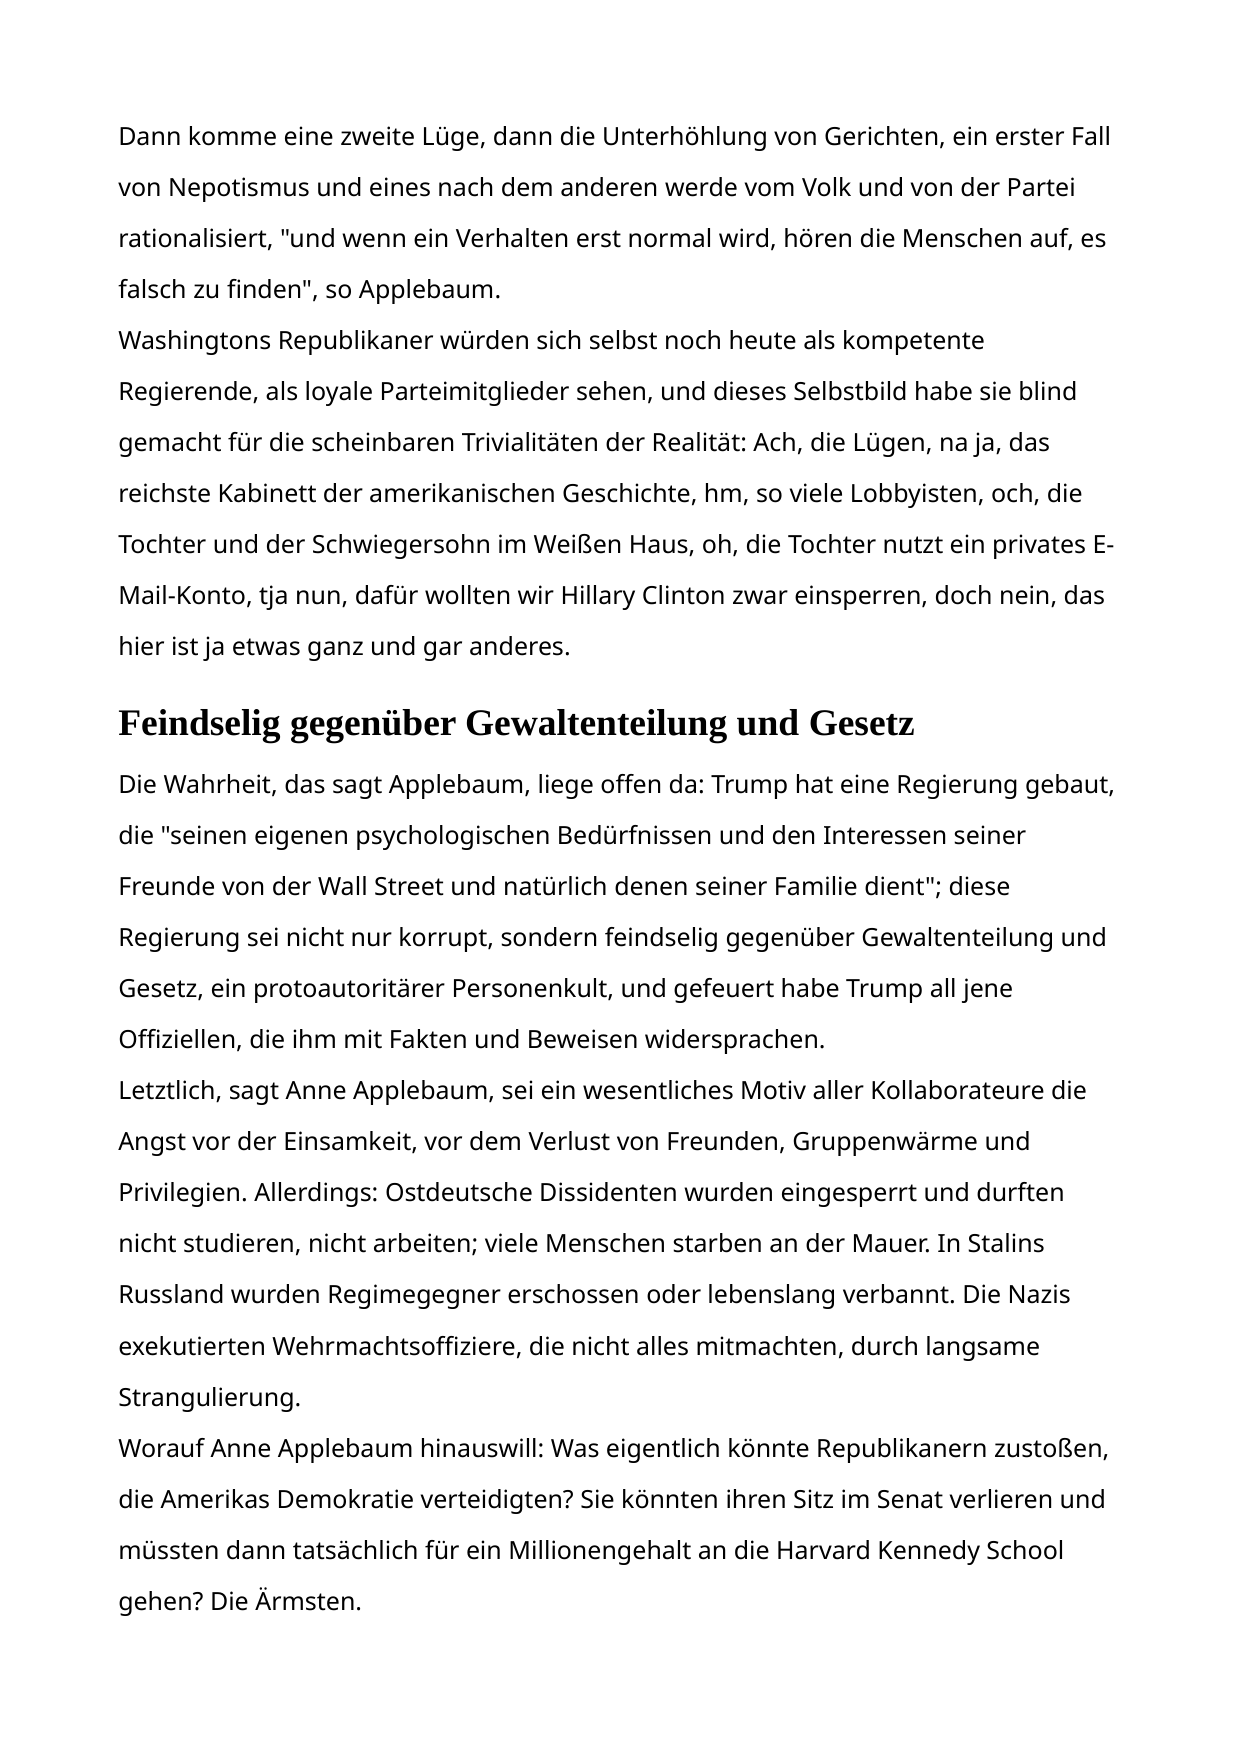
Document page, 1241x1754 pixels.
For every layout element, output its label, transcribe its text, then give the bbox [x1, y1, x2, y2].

text Letztlich, sagt Anne Applebaum, sei ein wesentliches Motiv aller Kollaborateure die Angst vor der Einsamkeit, vor dem Verlust von Freunden, Gruppenwärme und Privilegien. Allerdings: Ostdeutsche Dissidenten wurden eingesperrt und durften nicht studieren, nicht arbeiten; viele Menschen starben an der Mauer. In Stalins Russland wurden Regimegegner erschossen oder lebenslang verbannt. Die Nazis exekutierten Wehrmachtsoffiziere, die nicht alles mitmachten, durch langsame Strangulierung. [118, 1073, 1122, 1413]
text Worauf Anne Applebaum hinauswill: Was eigentlich könnte Republikanern zustoßen, die Amerikas Demokratie verteidigten? Sie könnten ihren Sitz im Senat verlieren und müssten dann tatsächlich für ein Millionengehalt an die Harvard Kennedy School gehen? Die Ärmsten. [118, 1430, 1122, 1617]
text Washingtons Republikaner würden sich selbst noch heute als kompetente Regierende, als loyale Parteimitglieder sehen, und dieses Selbstbild habe sie blind gemacht für die scheinbaren Trivialitäten der Realität: Ach, die Lügen, na ja, das reichste Kabinett der amerikanischen Geschichte, hm, so viele Lobbyisten, och, die Tochter und der Schwiegersohn im Weißen Haus, oh, die Tochter nutzt ein privates E-Mail-Konto, tja nun, dafür wollten wir Hillary Clinton zwar einsperren, doch nein, das hier ist ja etwas ganz und gar anderes. [118, 322, 1122, 663]
text Dann komme eine zweite Lüge, dann die Unterhöhlung von Gerichten, ein erster Fall von Nepotismus und eines nach dem anderen werde vom Volk und von der Partei rationalisiert, "und wenn ein Verhalten erst normal wird, hören die Menschen auf, es falsch zu finden", so Applebaum. [118, 118, 1122, 305]
text Die Wahrheit, das sagt Applebaum, liege offen da: Trump hat eine Regierung gebaut, die "seinen eigenen psychologischen Bedürfnissen und den Interessen seiner Freunde von der Wall Street und natürlich denen seiner Familie dient"; diese Regierung sei nicht nur korrupt, sondern feindselig gegenüber Gewaltenteilung und Gesetz, ein protoautoritärer Personenkult, und gefeuert habe Trump all jene Offiziellen, die ihm mit Fakten und Beweisen widersprachen. [118, 767, 1122, 1056]
subtitle Feindselig gegenüber Gewaltenteilung und Gesetz [118, 700, 1122, 743]
